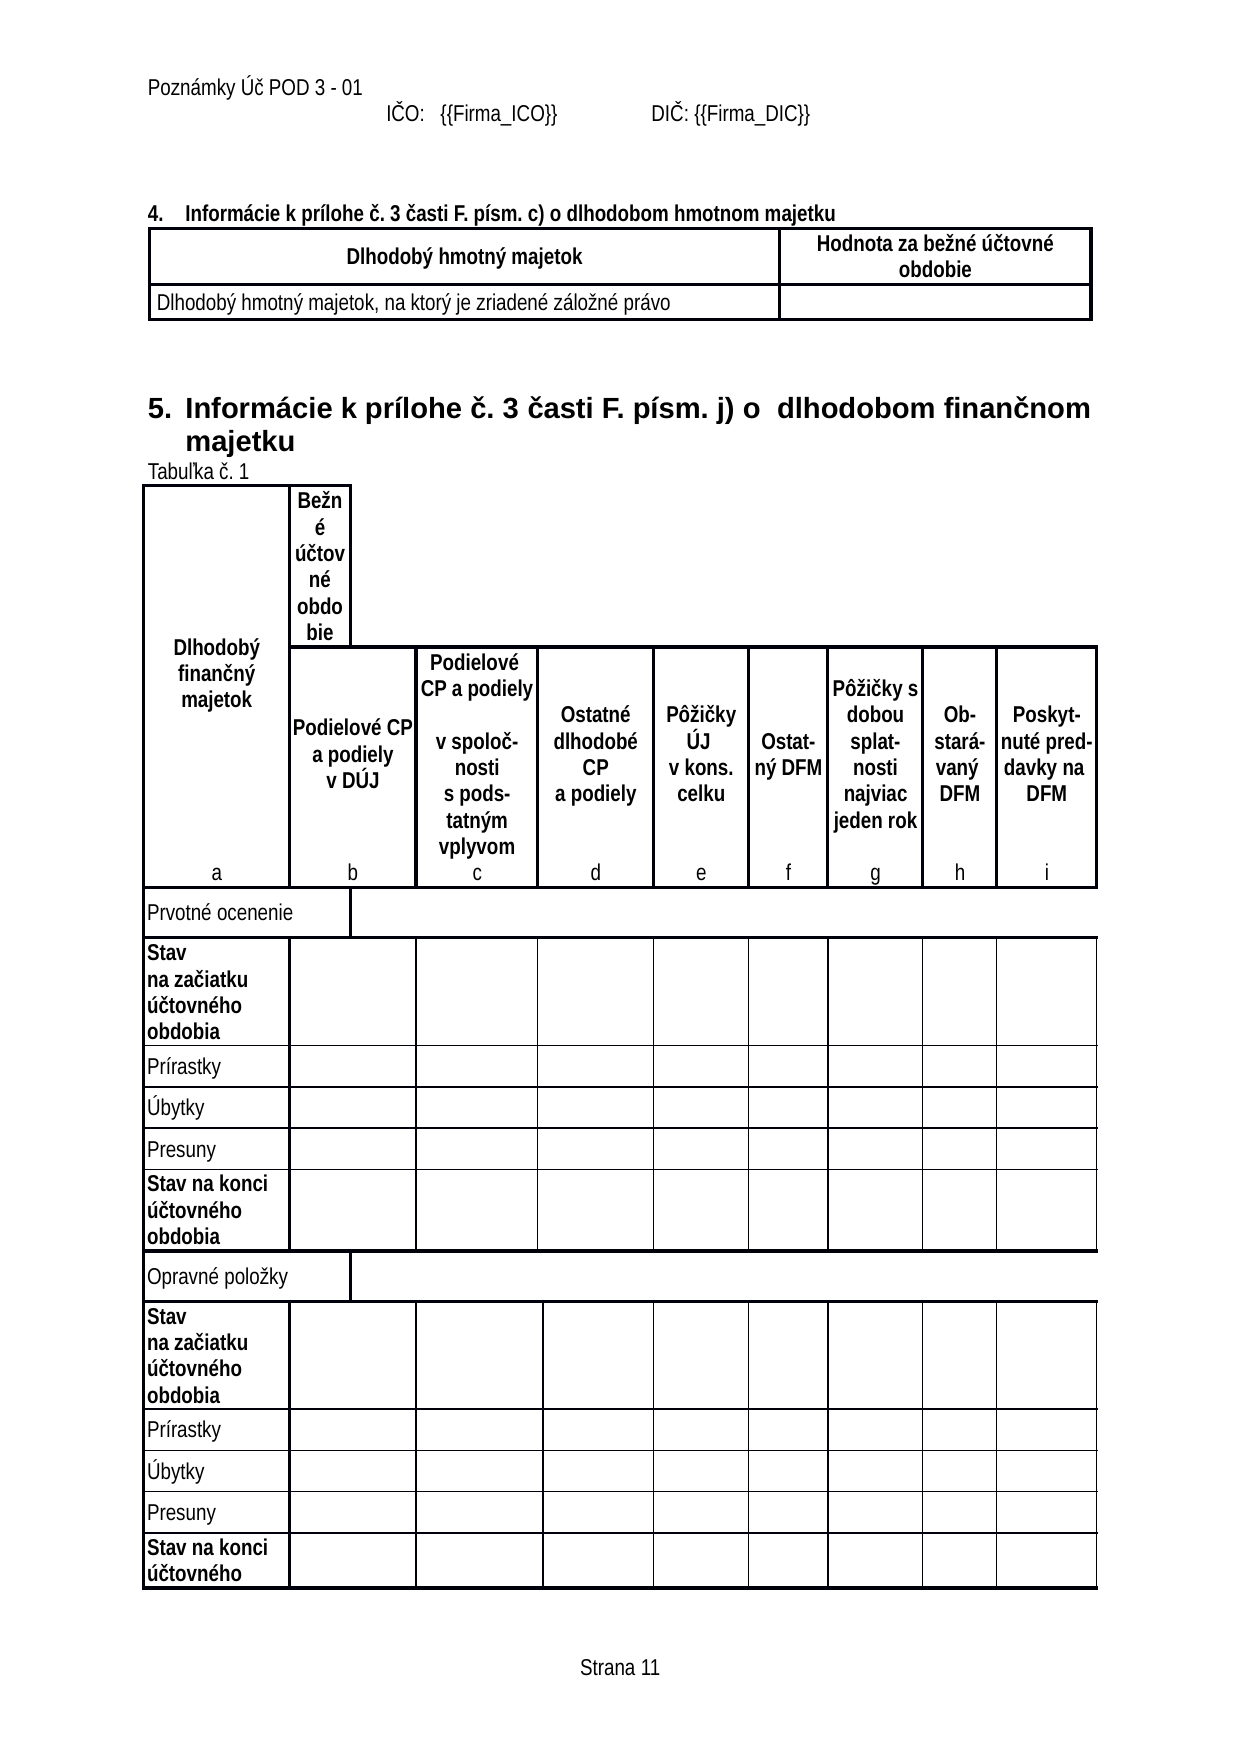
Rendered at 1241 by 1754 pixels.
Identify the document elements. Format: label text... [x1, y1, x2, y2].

table_cell h [924, 859, 995, 886]
table_cell [997, 939, 1096, 1044]
table_cell Prírastky [145, 1410, 288, 1449]
table_cell [749, 1410, 827, 1449]
table_cell Stav na konci účtovného [145, 1534, 288, 1586]
table_cell i [998, 859, 1095, 886]
table_cell [654, 1410, 748, 1449]
table_cell [923, 1046, 996, 1086]
table_cell [923, 939, 996, 1044]
table_cell [417, 1534, 542, 1586]
table_cell Presuny [145, 1492, 288, 1532]
table_header Bežné účtovné obdobie [291, 487, 349, 645]
table_header Dlhodobý hmotný majetok [151, 230, 778, 283]
table_cell [417, 1129, 537, 1169]
table_cell [749, 1451, 827, 1491]
table_cell Stav na začiatku účtovného obdobia [145, 1303, 288, 1408]
table_cell [291, 1534, 415, 1586]
table_cell d [539, 859, 652, 886]
table_cell [749, 939, 827, 1044]
table_cell b [291, 859, 414, 886]
table_cell [291, 1451, 415, 1491]
table_cell Podielové CP a podiely v spoloč-nosti s pods-tatným vplyvom [418, 649, 536, 859]
table_cell e [655, 859, 747, 886]
table_cell [291, 1088, 415, 1127]
table_cell [654, 1170, 748, 1249]
table_cell [291, 1170, 415, 1249]
table_cell [749, 1492, 827, 1532]
table_cell [829, 1088, 922, 1127]
table_cell [654, 1451, 748, 1491]
table_cell [417, 939, 537, 1044]
table_cell [654, 1534, 748, 1586]
table_cell [923, 1170, 996, 1249]
table_cell [829, 1534, 922, 1586]
table_cell [749, 1046, 827, 1086]
table_cell [291, 1410, 415, 1449]
table_cell [544, 1451, 653, 1491]
table_cell [291, 939, 415, 1044]
table_cell [544, 1303, 653, 1408]
table_cell Presuny [145, 1129, 288, 1169]
table_cell [544, 1410, 653, 1449]
table_cell [417, 1170, 537, 1249]
table_cell [417, 1303, 542, 1408]
table_cell Stav na začiatku účtovného obdobia [145, 939, 288, 1044]
table_cell [923, 1129, 996, 1169]
table_cell Ostat-ný DFM [750, 649, 826, 859]
table_cell [997, 1088, 1096, 1127]
table_cell [417, 1451, 542, 1491]
table_cell [654, 1046, 748, 1086]
table_cell [997, 1046, 1096, 1086]
table_cell Prírastky [145, 1046, 288, 1086]
table_cell f [750, 859, 826, 886]
text Tabuľka č. 1 [148, 458, 1092, 484]
table_cell [829, 939, 922, 1044]
table_cell [749, 1170, 827, 1249]
table_cell [417, 1088, 537, 1127]
table_cell [291, 1046, 415, 1086]
table_cell [749, 1303, 827, 1408]
title Informácie k prílohe č. 3 časti F. písm. j) o dlhodobom finančnom majetku [148, 391, 1092, 458]
table_cell [829, 1129, 922, 1169]
table_cell [829, 1451, 922, 1491]
table_cell Ostatné dlhodobé CP a podiely [539, 649, 652, 859]
table_cell [654, 1129, 748, 1169]
table_cell [749, 1129, 827, 1169]
table_cell [654, 1492, 748, 1532]
table_cell Pôžičky s dobou splat-nosti najviac jeden rok [829, 649, 921, 859]
table_cell [538, 1170, 653, 1249]
table_cell [829, 1492, 922, 1532]
table_cell [923, 1492, 996, 1532]
table_cell [829, 1410, 922, 1449]
list Informácie k prílohe č. 3 časti F. písm. c) o dlhodobom hmotnom majetku [148, 200, 1092, 227]
table_cell [538, 1088, 653, 1127]
table_cell [829, 1303, 922, 1408]
table_cell [749, 1534, 827, 1586]
table_cell Stav na konci účtovného obdobia [145, 1170, 288, 1249]
table_cell [654, 1303, 748, 1408]
table_cell [538, 1046, 653, 1086]
table_cell [291, 1492, 415, 1532]
table_cell [997, 1170, 1096, 1249]
table_cell [923, 1088, 996, 1127]
table_cell Dlhodobý hmotný majetok, na ktorý je zriadené záložné právo [151, 286, 778, 318]
table_cell [781, 286, 1089, 318]
table_cell [544, 1492, 653, 1532]
table_cell [417, 1492, 542, 1532]
table_cell [997, 1410, 1096, 1449]
table_cell [997, 1534, 1096, 1586]
table_cell [291, 1303, 415, 1408]
table_cell a [145, 859, 288, 886]
table_cell [417, 1410, 542, 1449]
table_cell [829, 1046, 922, 1086]
table_cell [997, 1129, 1096, 1169]
table_cell Prvotné ocenenie [145, 889, 349, 936]
table_cell Opravné položky [145, 1253, 349, 1299]
table_header Hodnota za bežné účtovné obdobie [781, 230, 1089, 283]
table_cell [997, 1492, 1096, 1532]
table_cell Úbytky [145, 1088, 288, 1127]
table_cell [923, 1451, 996, 1491]
table_cell Úbytky [145, 1451, 288, 1491]
table_cell [829, 1170, 922, 1249]
table_cell [749, 1088, 827, 1127]
table_cell Podielové CP a podiely v DÚJ [291, 649, 414, 859]
table_cell Ob-stará-vaný DFM [924, 649, 995, 859]
table_cell [923, 1534, 996, 1586]
table_cell c [418, 859, 536, 886]
table_cell [654, 939, 748, 1044]
table_cell [538, 939, 653, 1044]
table_cell [923, 1303, 996, 1408]
table_cell Poskyt-nuté pred-davky na DFM [998, 649, 1095, 859]
table_cell [544, 1534, 653, 1586]
table_cell [923, 1410, 996, 1449]
table_cell [417, 1046, 537, 1086]
table_cell [538, 1129, 653, 1169]
table_cell Pôžičky ÚJ v kons. celku [655, 649, 747, 859]
table_cell [997, 1451, 1096, 1491]
table_cell g [829, 859, 921, 886]
table_cell [997, 1303, 1096, 1408]
table_cell [654, 1088, 748, 1127]
table_cell [291, 1129, 415, 1169]
table_header Dlhodobý finančný majetok [145, 487, 288, 859]
